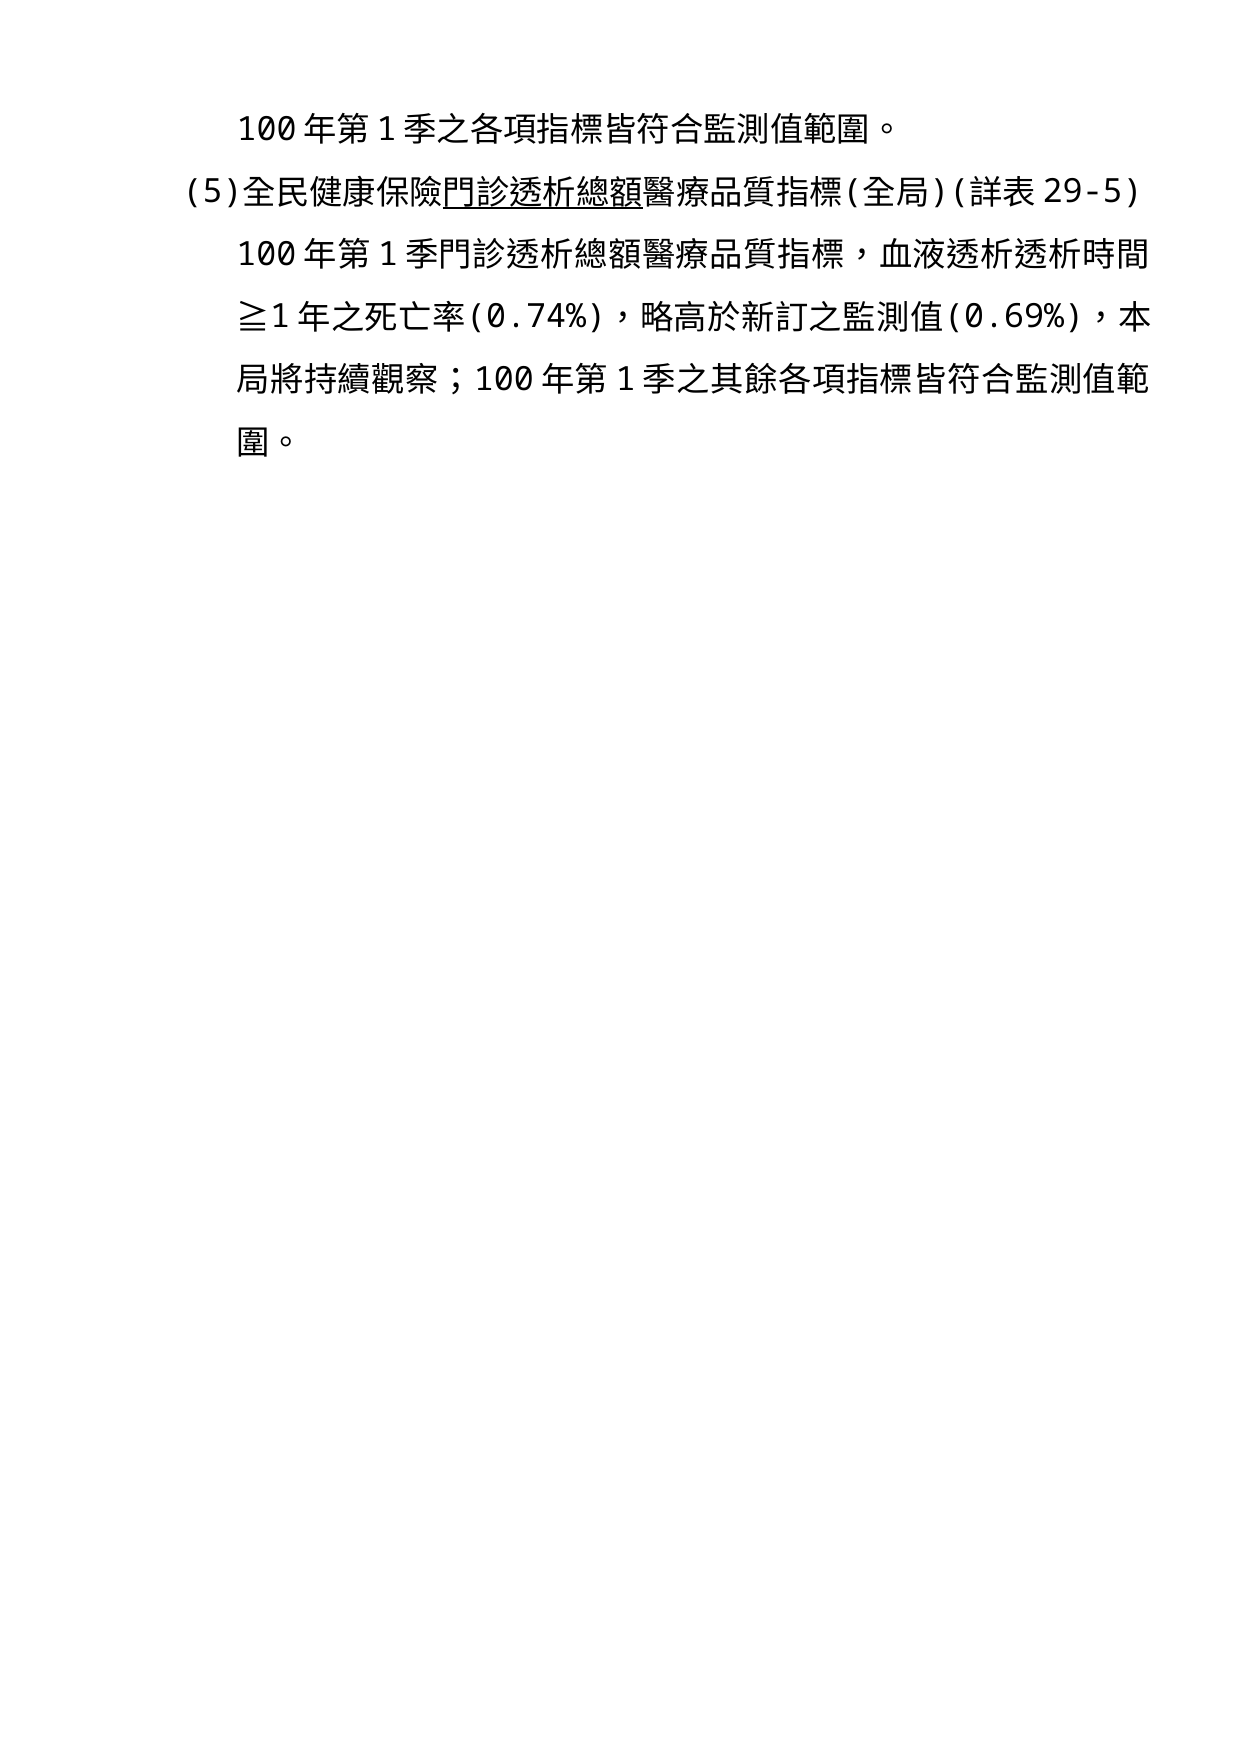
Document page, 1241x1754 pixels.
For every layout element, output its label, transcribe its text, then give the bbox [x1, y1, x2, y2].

text 100年第1季之各項指標皆符合監測值範圍。 [221, 85, 1152, 148]
text (5)全民健康保險門診透析總額醫療品質指標(全局)(詳表29-5) [182, 148, 1152, 210]
text 100年第1季門診透析總額醫療品質指標，血液透析透析時間≧1年之死亡率(0.74%)，略高於新訂之監測值(0.69%)，本局將持續觀察；100年第1季之其餘各項指標皆符合監測值範圍。 [236, 210, 1152, 460]
